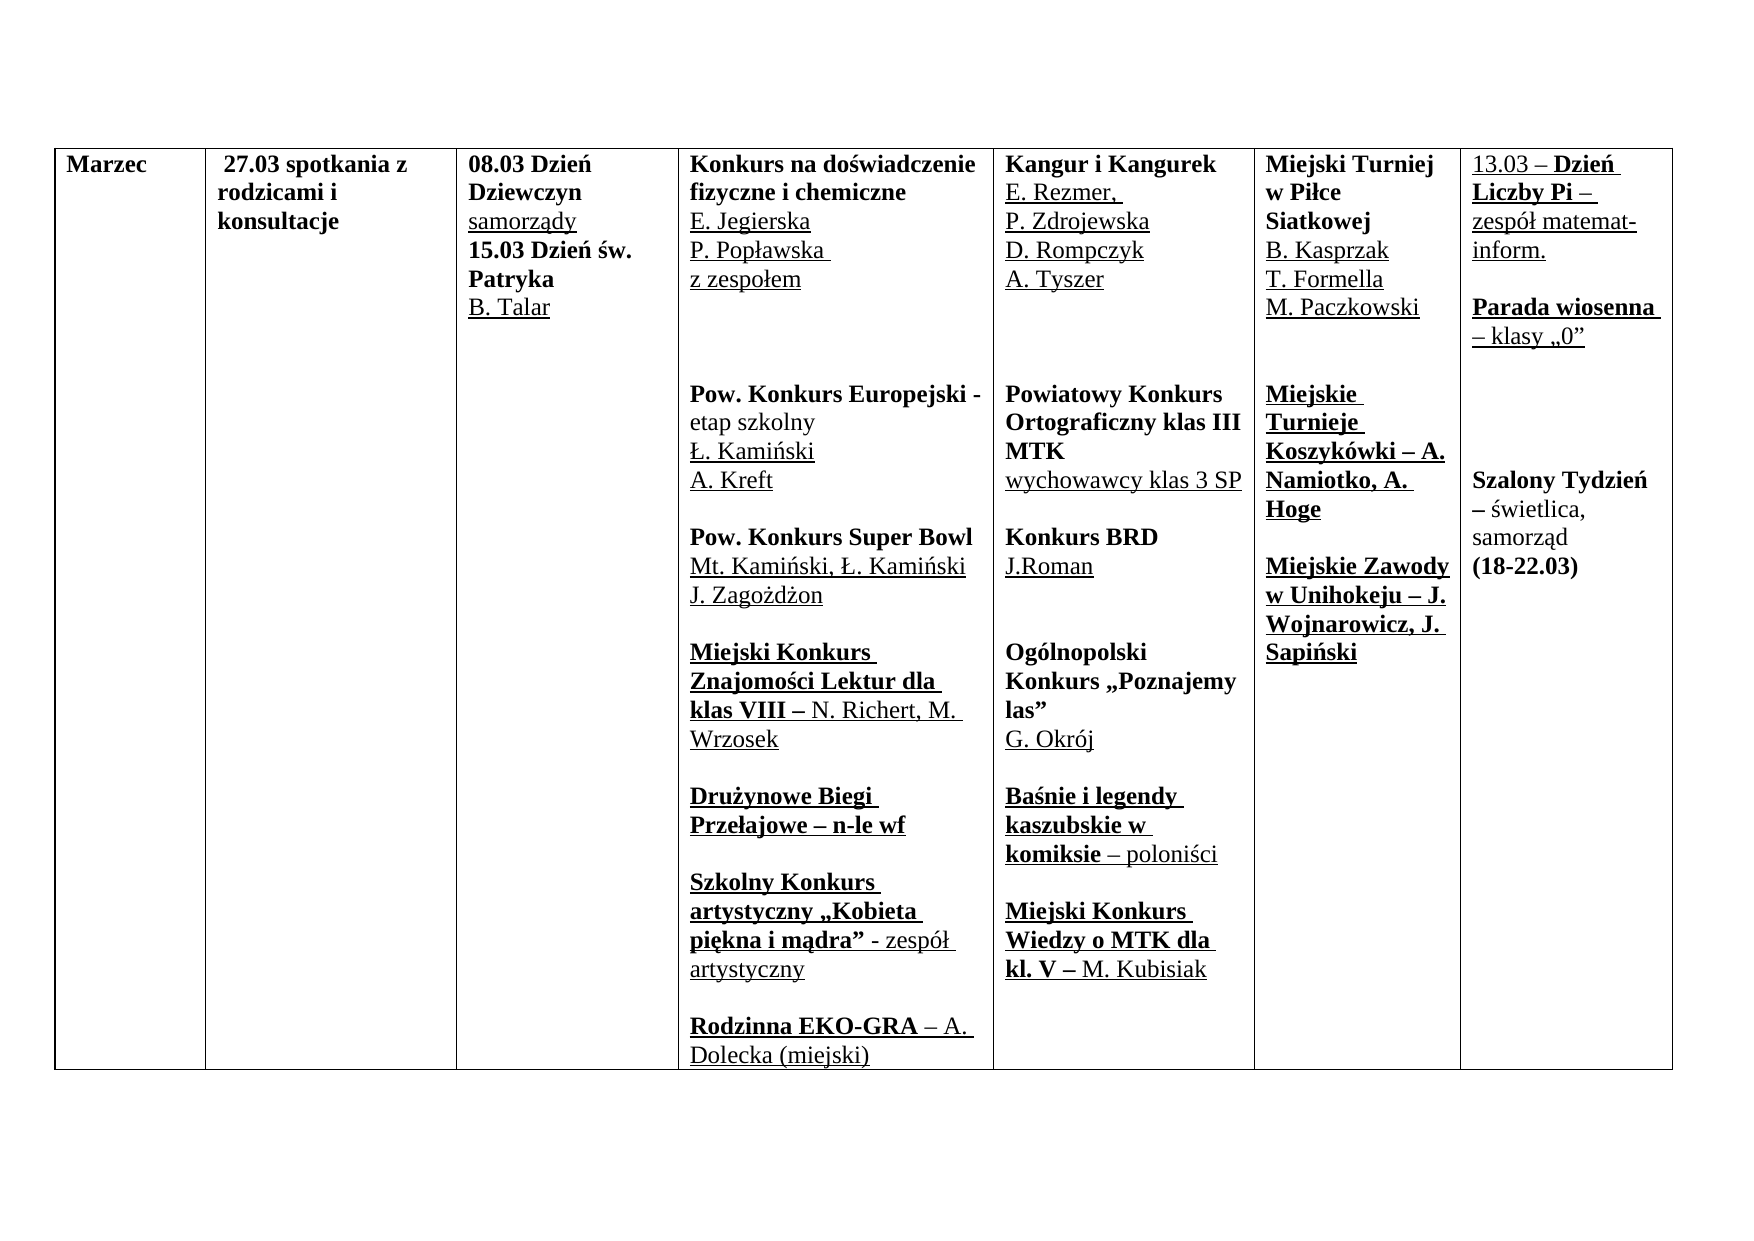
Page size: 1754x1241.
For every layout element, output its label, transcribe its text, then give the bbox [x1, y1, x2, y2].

table_cell 13.03 – Dzień Liczby Pi – zespół matemat-inform. Parada wiosenna – klasy „0” Szalony Tydzień – świetlica, samorząd (18-22.03) [1461, 149, 1672, 1069]
table_cell Miejski Turniej w Piłce Siatkowej B. Kasprzak T. Formella M. Paczkowski Miejskie Turnieje Koszykówki – A. Namiotko, A. Hoge Miejskie Zawody w Unihokeju – J. Wojnarowicz, J. Sapiński [1255, 149, 1460, 1069]
table_cell Marzec [56, 149, 205, 1069]
table_cell Konkurs na doświadczenie fizyczne i chemiczne E. Jegierska P. Popławska z zespołem Pow. Konkurs Europejski - etap szkolny Ł. Kamiński A. Kreft Pow. Konkurs Super Bowl Mt. Kamiński, Ł. Kamiński J. Zagożdżon Miejski Konkurs Znajomości Lektur dla klas VIII – N. Richert, M. Wrzosek Drużynowe Biegi Przełajowe – n-le wf Szkolny Konkurs artystyczny „Kobieta piękna i mądra” - zespół artystyczny Rodzinna EKO-GRA – A. Dolecka (miejski) [679, 149, 993, 1069]
table_cell 27.03 spotkania z rodzicami i konsultacje [206, 149, 456, 1069]
table_cell Kangur i Kangurek E. Rezmer, P. Zdrojewska D. Rompczyk A. Tyszer Powiatowy Konkurs Ortograficzny klas III MTK wychowawcy klas 3 SP Konkurs BRD J.Roman Ogólnopolski Konkurs „Poznajemy las” G. Okrój Baśnie i legendy kaszubskie w komiksie – poloniści Miejski Konkurs Wiedzy o MTK dla kl. V – M. Kubisiak [994, 149, 1254, 1069]
table_cell 08.03 Dzień Dziewczyn samorządy 15.03 Dzień św. Patryka B. Talar [457, 149, 678, 1069]
